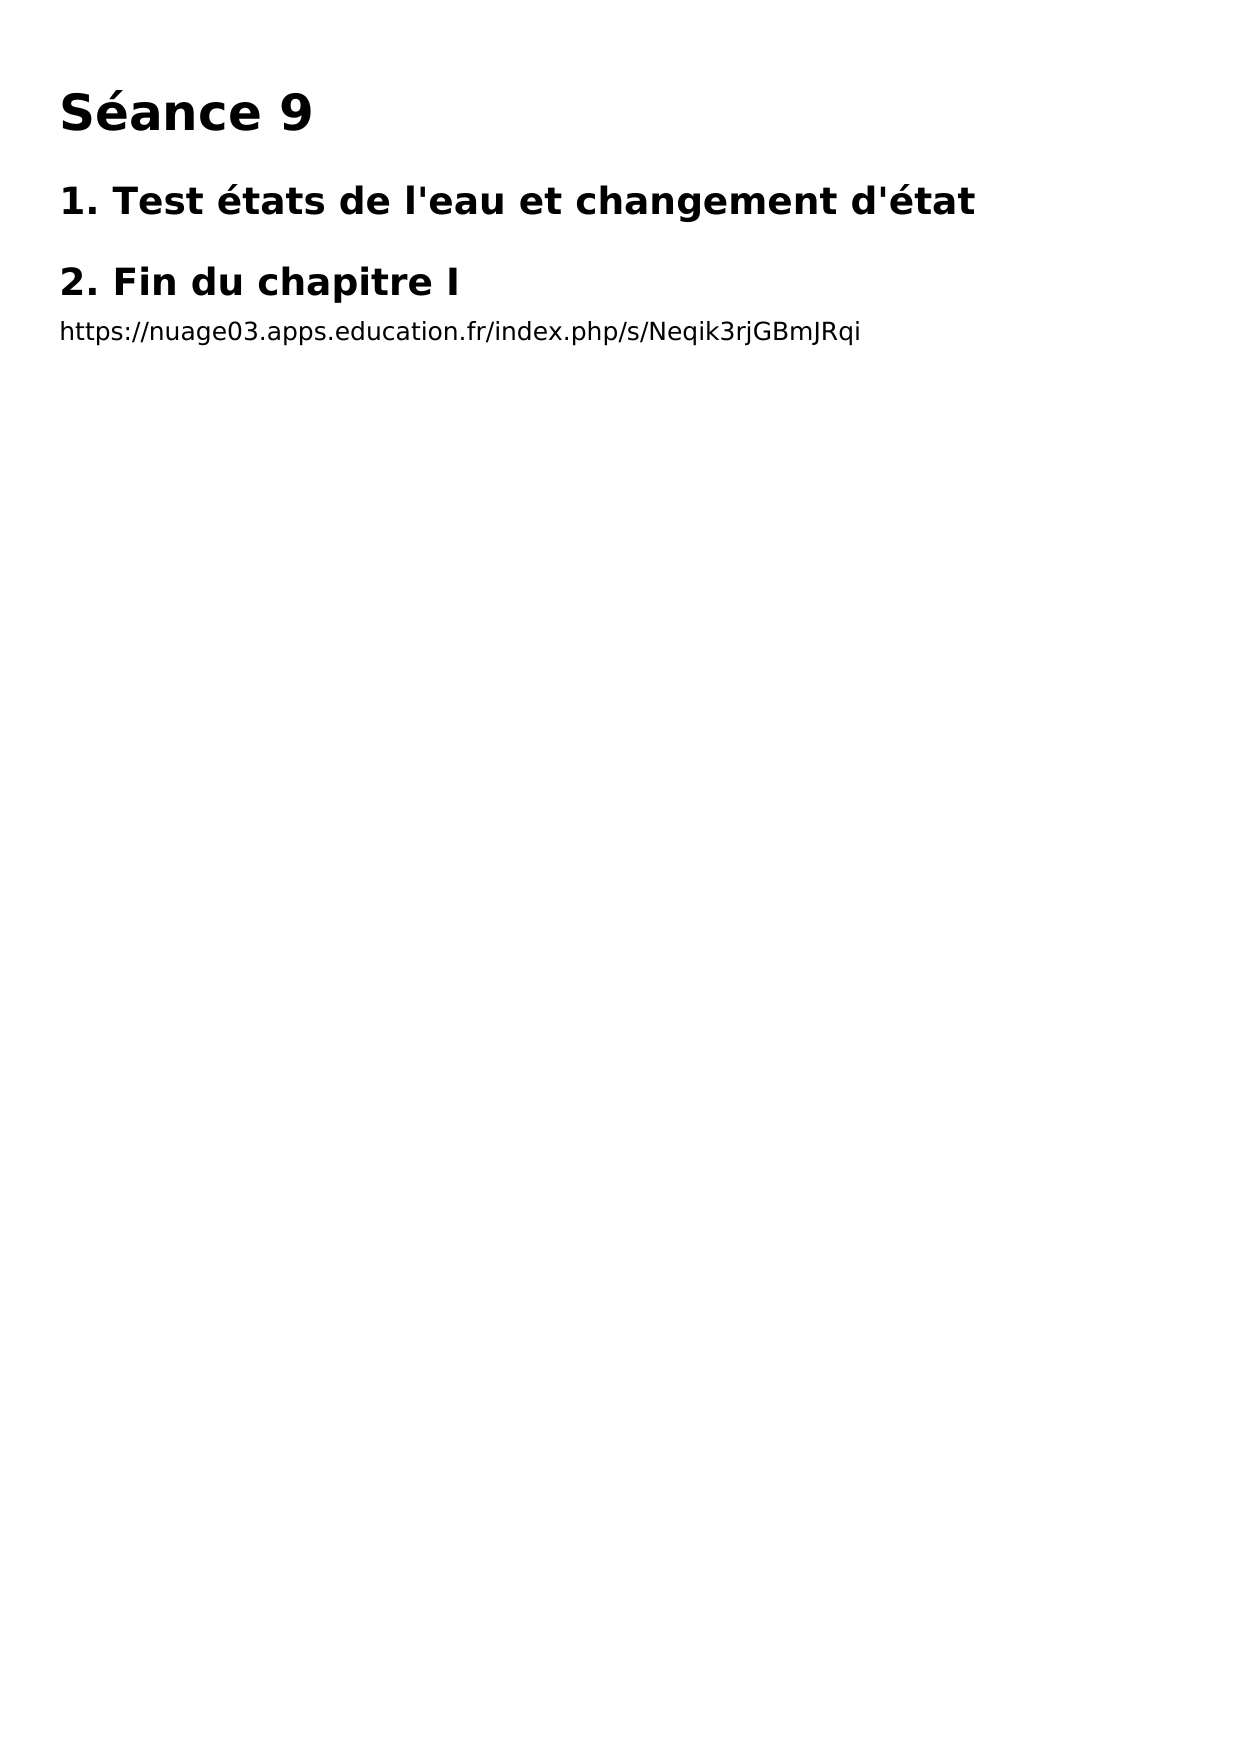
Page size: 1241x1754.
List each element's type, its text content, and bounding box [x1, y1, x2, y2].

subtitle Séance 9 [59, 84, 1181, 142]
subtitle 1. Test états de l'eau et changement d'état [59, 180, 1181, 223]
text https://nuage03.apps.education.fr/index.php/s/Neqik3rjGBmJRqi [59, 317, 1181, 346]
subtitle 2. Fin du chapitre I [59, 261, 1181, 304]
